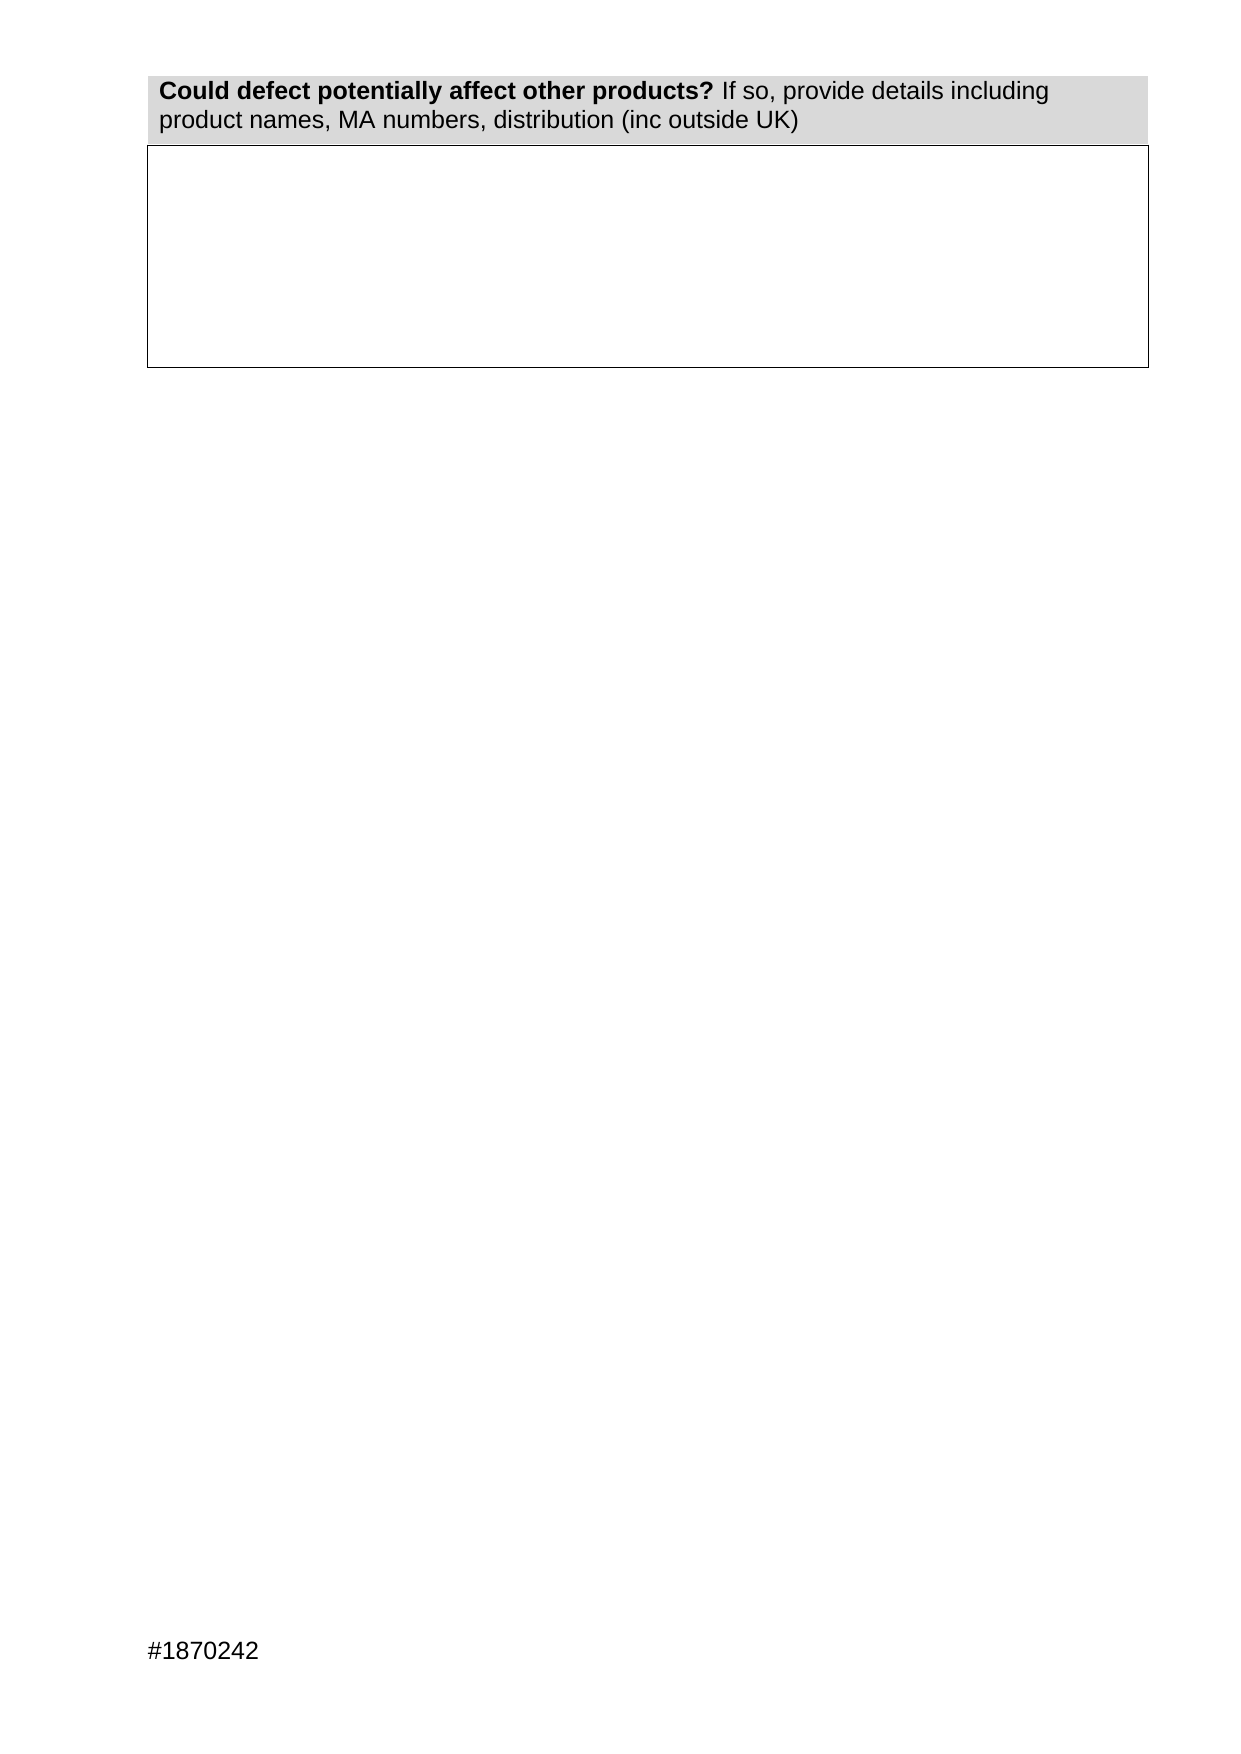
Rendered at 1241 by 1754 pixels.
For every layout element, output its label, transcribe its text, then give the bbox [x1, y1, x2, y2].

table_cell [148, 146, 1148, 367]
table_header Could defect potentially affect other products? If so, provide details including product names, MA numbers, distribution (inc outside UK) [148, 76, 1148, 144]
